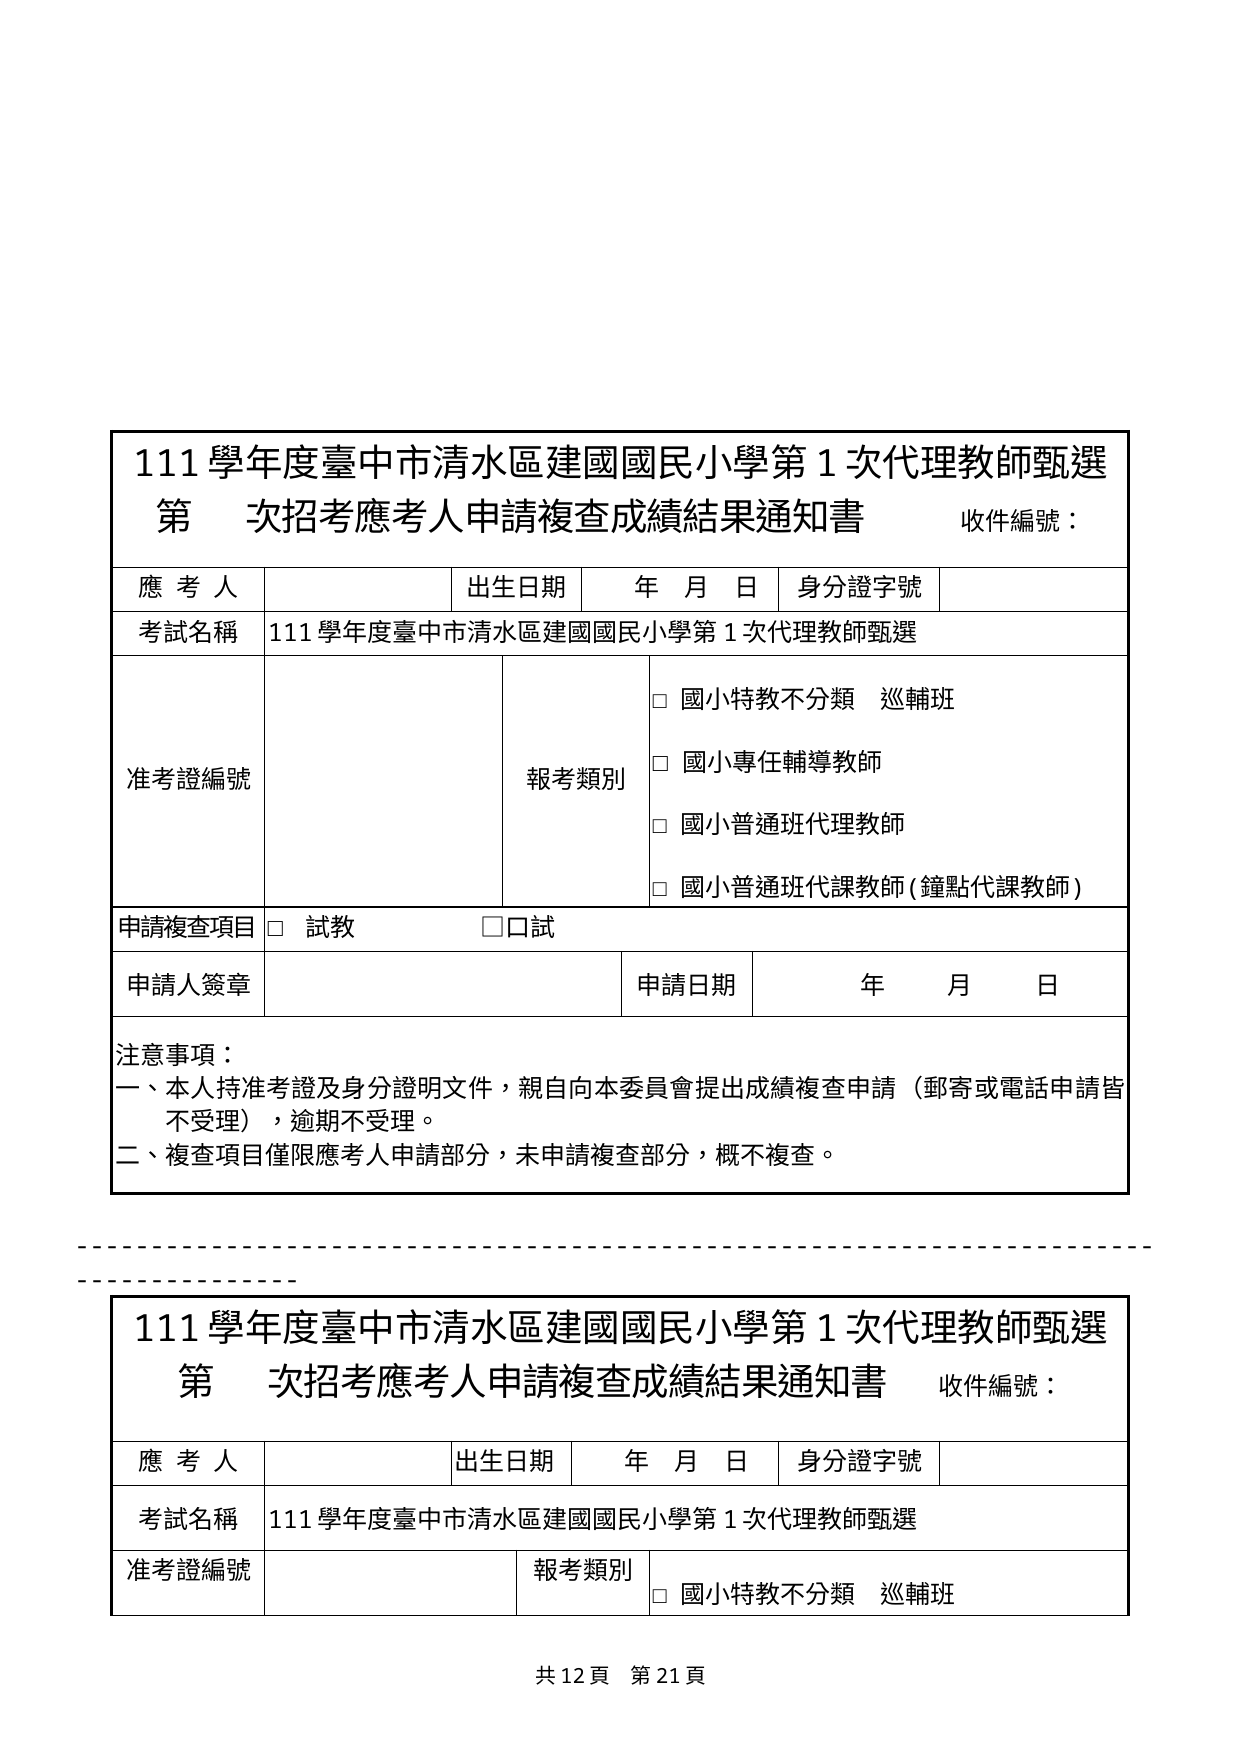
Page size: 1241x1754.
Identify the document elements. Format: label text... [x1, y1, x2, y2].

text --------------------------------------------------------------------------------------- [74, 1228, 1164, 1295]
table_cell 出生日期 [452, 1442, 571, 1484]
table_cell 准考證編號 [113, 1551, 264, 1614]
table_cell 申請人簽章 [113, 952, 264, 1016]
table_cell □ 國小特教不分類 巡輔班 [650, 1551, 1127, 1614]
table_header 111學年度臺中市清水區建國國民小學第1次代理教師甄選 第 次招考應考人申請複查成績結果通知書 收件編號： [113, 433, 1127, 567]
table_cell 注意事項： 一、本人持准考證及身分證明文件，親自向本委員會提出成績複查申請（郵寄或電話申請皆不受理），逾期不受理。 二、複查項目僅限應考人申請部分，未申請複查部分，概不複查。 [113, 1017, 1127, 1192]
table_cell 考試名稱 [113, 1486, 264, 1549]
table_cell 年 月 日 [582, 568, 778, 611]
table_cell 身分證字號 [779, 568, 939, 611]
table_cell [265, 568, 451, 611]
table_cell [265, 656, 502, 906]
table_cell 考試名稱 [113, 612, 264, 655]
table_cell 報考類別 [503, 656, 649, 906]
table_cell [265, 1551, 516, 1614]
table_cell 應 考 人 [113, 1442, 264, 1484]
table_cell 應 考 人 [113, 568, 264, 611]
table_cell [265, 952, 621, 1016]
table_cell □ 國小特教不分類 巡輔班 □ 國小專任輔導教師 □ 國小普通班代理教師 □ 國小普通班代課教師(鐘點代課教師) [650, 656, 1127, 906]
table_cell 年 月 日 [572, 1442, 778, 1484]
table_cell 試教 □口試 [265, 908, 1127, 951]
table_header 111學年度臺中市清水區建國國民小學第1次代理教師甄選 第 次招考應考人申請複查成績結果通知書 收件編號： [113, 1298, 1127, 1441]
table_cell 身分證字號 [779, 1442, 939, 1484]
table_cell [265, 1442, 451, 1484]
table_cell 111學年度臺中市清水區建國國民小學第1次代理教師甄選 [265, 1486, 1127, 1549]
table_cell 准考證編號 [113, 656, 264, 906]
table_cell 報考類別 [517, 1551, 649, 1614]
table_cell 申請日期 [622, 952, 752, 1016]
table_cell 年 月 日 [753, 952, 1127, 1016]
table_cell 申請複查項目 [113, 908, 264, 951]
table_cell [940, 568, 1127, 611]
table_cell 111學年度臺中市清水區建國國民小學第1次代理教師甄選 [265, 612, 1127, 655]
table_cell [940, 1442, 1127, 1484]
table_cell 出生日期 [452, 568, 581, 611]
